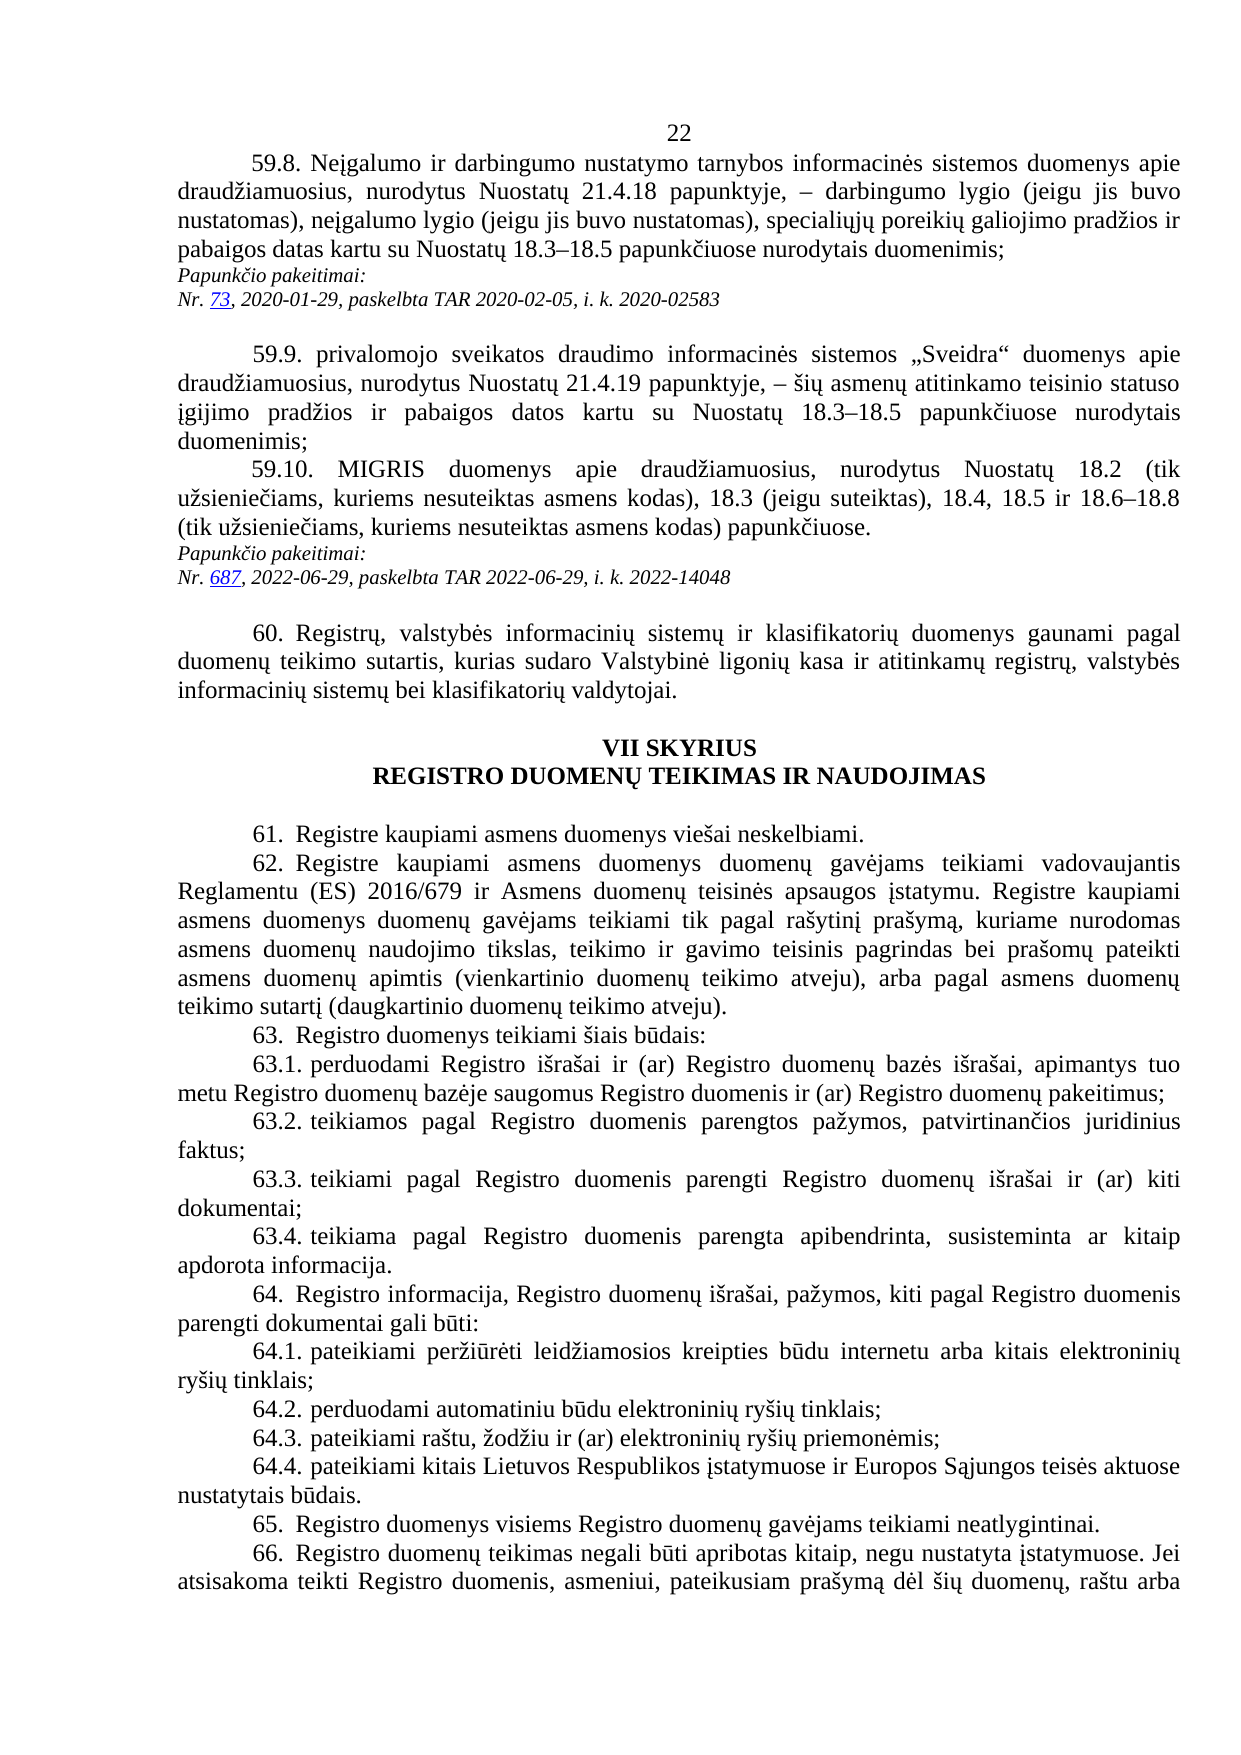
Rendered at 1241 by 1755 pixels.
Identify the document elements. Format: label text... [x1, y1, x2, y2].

text 66. Registro duomenų teikimas negali būti apribotas kitaip, negu nustatyta įstatymuose. Jei atsisakoma teikti Registro duomenis, asmeniui, pateikusiam prašymą dėl šių duomenų, raštu arba [177, 1538, 1181, 1595]
text 63.3. teikiami pagal Registro duomenis parengti Registro duomenų išrašai ir (ar) kiti dokumentai; [177, 1164, 1181, 1221]
text 59.8. Neįgalumo ir darbingumo nustatymo tarnybos informacinės sistemos duomenys apie draudžiamuosius, nurodytus Nuostatų 21.4.18 papunktyje, – darbingumo lygio (jeigu jis buvo nustatomas), neįgalumo lygio (jeigu jis buvo nustatomas), specialiųjų poreikių galiojimo pradžios ir pabaigos datas kartu su Nuostatų 18.3–18.5 papunkčiuose nurodytais duomenimis; [177, 148, 1181, 263]
text 64.3. pateikiami raštu, žodžiu ir (ar) elektroninių ryšių priemonėmis; [177, 1423, 1181, 1451]
text VII SKYRIUS [177, 733, 1181, 761]
text 60. Registrų, valstybės informacinių sistemų ir klasifikatorių duomenys gaunami pagal duomenų teikimo sutartis, kurias sudaro Valstybinė ligonių kasa ir atitinkamų registrų, valstybės informacinių sistemų bei klasifikatorių valdytojai. [177, 618, 1181, 704]
text 64.1. pateikiami peržiūrėti leidžiamosios kreipties būdu internetu arba kitais elektroninių ryšių tinklais; [177, 1336, 1181, 1394]
text 63. Registro duomenys teikiami šiais būdais: [177, 1020, 1181, 1049]
text 63.1. perduodami Registro išrašai ir (ar) Registro duomenų bazės išrašai, apimantys tuo metu Registro duomenų bazėje saugomus Registro duomenis ir (ar) Registro duomenų pakeitimus; [177, 1049, 1181, 1106]
text 61. Registre kaupiami asmens duomenys viešai neskelbiami. [177, 819, 1181, 848]
text 65. Registro duomenys visiems Registro duomenų gavėjams teikiami neatlygintinai. [177, 1509, 1181, 1538]
text 64.4. pateikiami kitais Lietuvos Respublikos įstatymuose ir Europos Sąjungos teisės aktuose nustatytais būdais. [177, 1451, 1181, 1509]
text Papunkčio pakeitimai: [177, 541, 1181, 565]
text 64. Registro informacija, Registro duomenų išrašai, pažymos, kiti pagal Registro duomenis parengti dokumentai gali būti: [177, 1279, 1181, 1336]
text 64.2. perduodami automatiniu būdu elektroninių ryšių tinklais; [177, 1394, 1181, 1423]
text 59.9. privalomojo sveikatos draudimo informacinės sistemos „Sveidra“ duomenys apie draudžiamuosius, nurodytus Nuostatų 21.4.19 papunktyje, – šių asmenų atitinkamo teisinio statuso įgijimo pradžios ir pabaigos datos kartu su Nuostatų 18.3–18.5 papunkčiuose nurodytais duomenimis; [177, 339, 1181, 454]
text Nr. 687, 2022-06-29, paskelbta TAR 2022-06-29, i. k. 2022-14048 [177, 565, 1181, 589]
text Nr. 73, 2020-01-29, paskelbta TAR 2020-02-05, i. k. 2020-02583 [177, 287, 1181, 311]
text 62. Registre kaupiami asmens duomenys duomenų gavėjams teikiami vadovaujantis Reglamentu (ES) 2016/679 ir Asmens duomenų teisinės apsaugos įstatymu. Registre kaupiami asmens duomenys duomenų gavėjams teikiami tik pagal rašytinį prašymą, kuriame nurodomas asmens duomenų naudojimo tikslas, teikimo ir gavimo teisinis pagrindas bei prašomų pateikti asmens duomenų apimtis (vienkartinio duomenų teikimo atveju), arba pagal asmens duomenų teikimo sutartį (daugkartinio duomenų teikimo atveju). [177, 848, 1181, 1020]
text REGISTRO DUOMENŲ TEIKIMAS IR NAUDOJIMAS [177, 761, 1181, 790]
text 63.2. teikiamos pagal Registro duomenis parengtos pažymos, patvirtinančios juridinius faktus; [177, 1106, 1181, 1164]
text 63.4. teikiama pagal Registro duomenis parengta apibendrinta, susisteminta ar kitaip apdorota informacija. [177, 1221, 1181, 1279]
text Papunkčio pakeitimai: [177, 263, 1181, 287]
text 59.10. MIGRIS duomenys apie draudžiamuosius, nurodytus Nuostatų 18.2 (tik užsieniečiams, kuriems nesuteiktas asmens kodas), 18.3 (jeigu suteiktas), 18.4, 18.5 ir 18.6–18.8 (tik užsieniečiams, kuriems nesuteiktas asmens kodas) papunkčiuose. [177, 454, 1181, 541]
